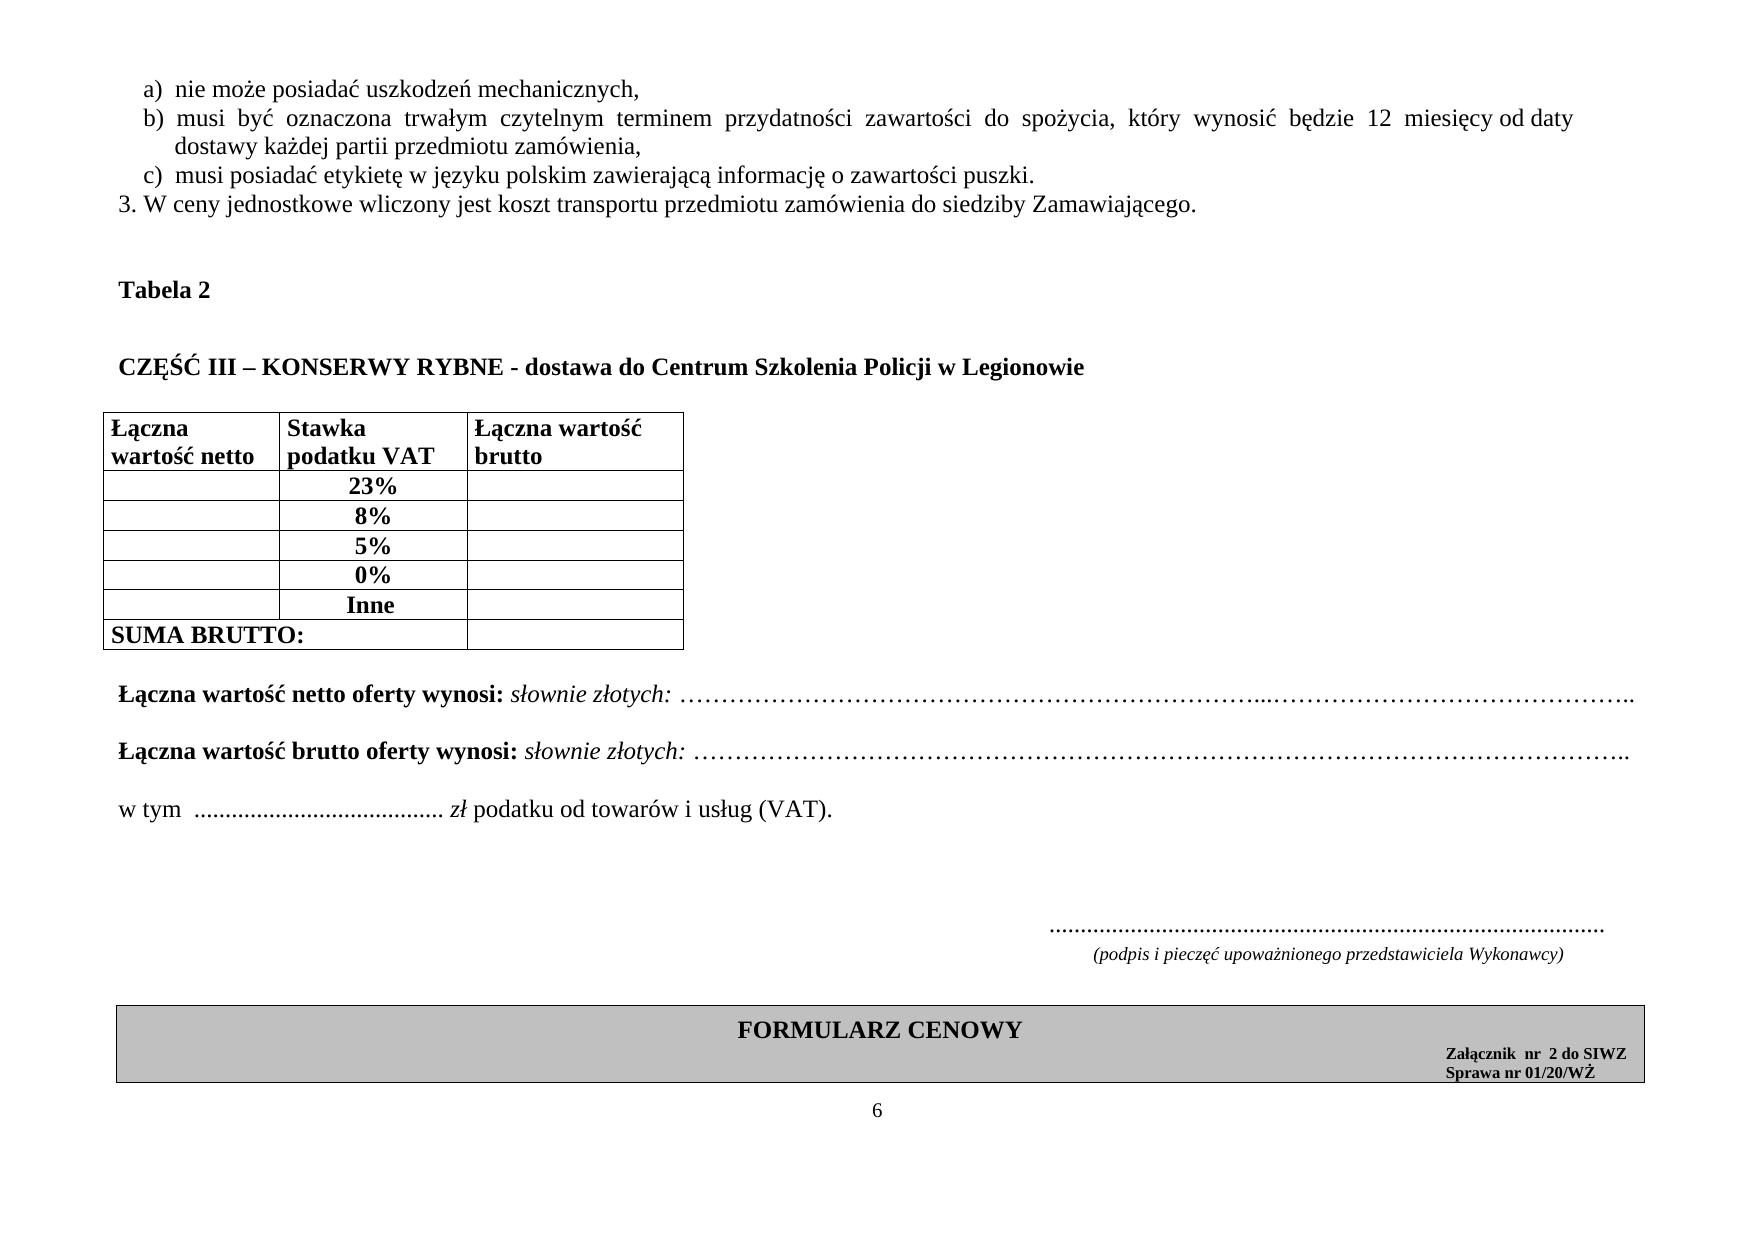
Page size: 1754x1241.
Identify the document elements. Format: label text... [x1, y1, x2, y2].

table_cell 0% [280, 561, 467, 589]
table_cell [468, 471, 683, 500]
list Tabela 2 [118, 275, 1636, 304]
table_cell [468, 501, 683, 530]
table_cell [468, 590, 683, 619]
table_cell [468, 531, 683, 559]
table_header Łączna wartość netto [104, 413, 279, 470]
text 3. W ceny jednostkowe wliczony jest koszt transportu przedmiotu zamówienia do siedziby Zamawiającego. [118, 189, 1636, 218]
table_header FORMULARZ CENOWY Załącznik nr 2 do SIWZ Sprawa nr 01/20/WŻ [117, 1006, 1644, 1082]
table_cell 5% [280, 531, 467, 559]
text Łączna wartość brutto oferty wynosi: słownie złotych: ………………………………………………………………………………………………….. [118, 736, 1636, 765]
table_cell [468, 561, 683, 589]
table_cell [104, 590, 279, 619]
table_header [107, 1005, 116, 1082]
table_header Łączna wartość brutto [468, 413, 683, 470]
table_cell [104, 471, 279, 500]
text b) musi być oznaczona trwałym czytelnym terminem przydatności zawartości do spożycia, który wynosić będzie 12 miesięcy od daty [118, 103, 1636, 131]
list CZĘŚĆ III – KONSERWY RYBNE - dostawa do Centrum Szkolenia Policji w Legionowie [118, 352, 1636, 381]
table_cell SUMA BRUTTO: [104, 620, 467, 649]
table_cell Inne [280, 590, 467, 619]
table_cell [104, 531, 279, 559]
table_cell [468, 620, 683, 649]
table_cell 8% [280, 501, 467, 530]
table_cell 23% [280, 471, 467, 500]
text ......................................................................................... [118, 909, 1636, 937]
text (podpis i pieczęć upoważnionego przedstawiciela Wykonawcy) [118, 937, 1636, 966]
text dostawy każdej partii przedmiotu zamówienia, [118, 131, 1636, 160]
text a) nie może posiadać uszkodzeń mechanicznych, [118, 74, 1636, 103]
text w tym ........................................ zł podatku od towarów i usług (VAT). [118, 794, 1636, 822]
table_cell [104, 501, 279, 530]
text c) musi posiadać etykietę w języku polskim zawierającą informację o zawartości puszki. [118, 160, 1636, 189]
table_cell [104, 561, 279, 589]
text Łączna wartość netto oferty wynosi: słownie złotych: ……………………………………………………………...…………………………………….. [118, 679, 1636, 707]
table_header Stawka podatku VAT [280, 413, 467, 470]
